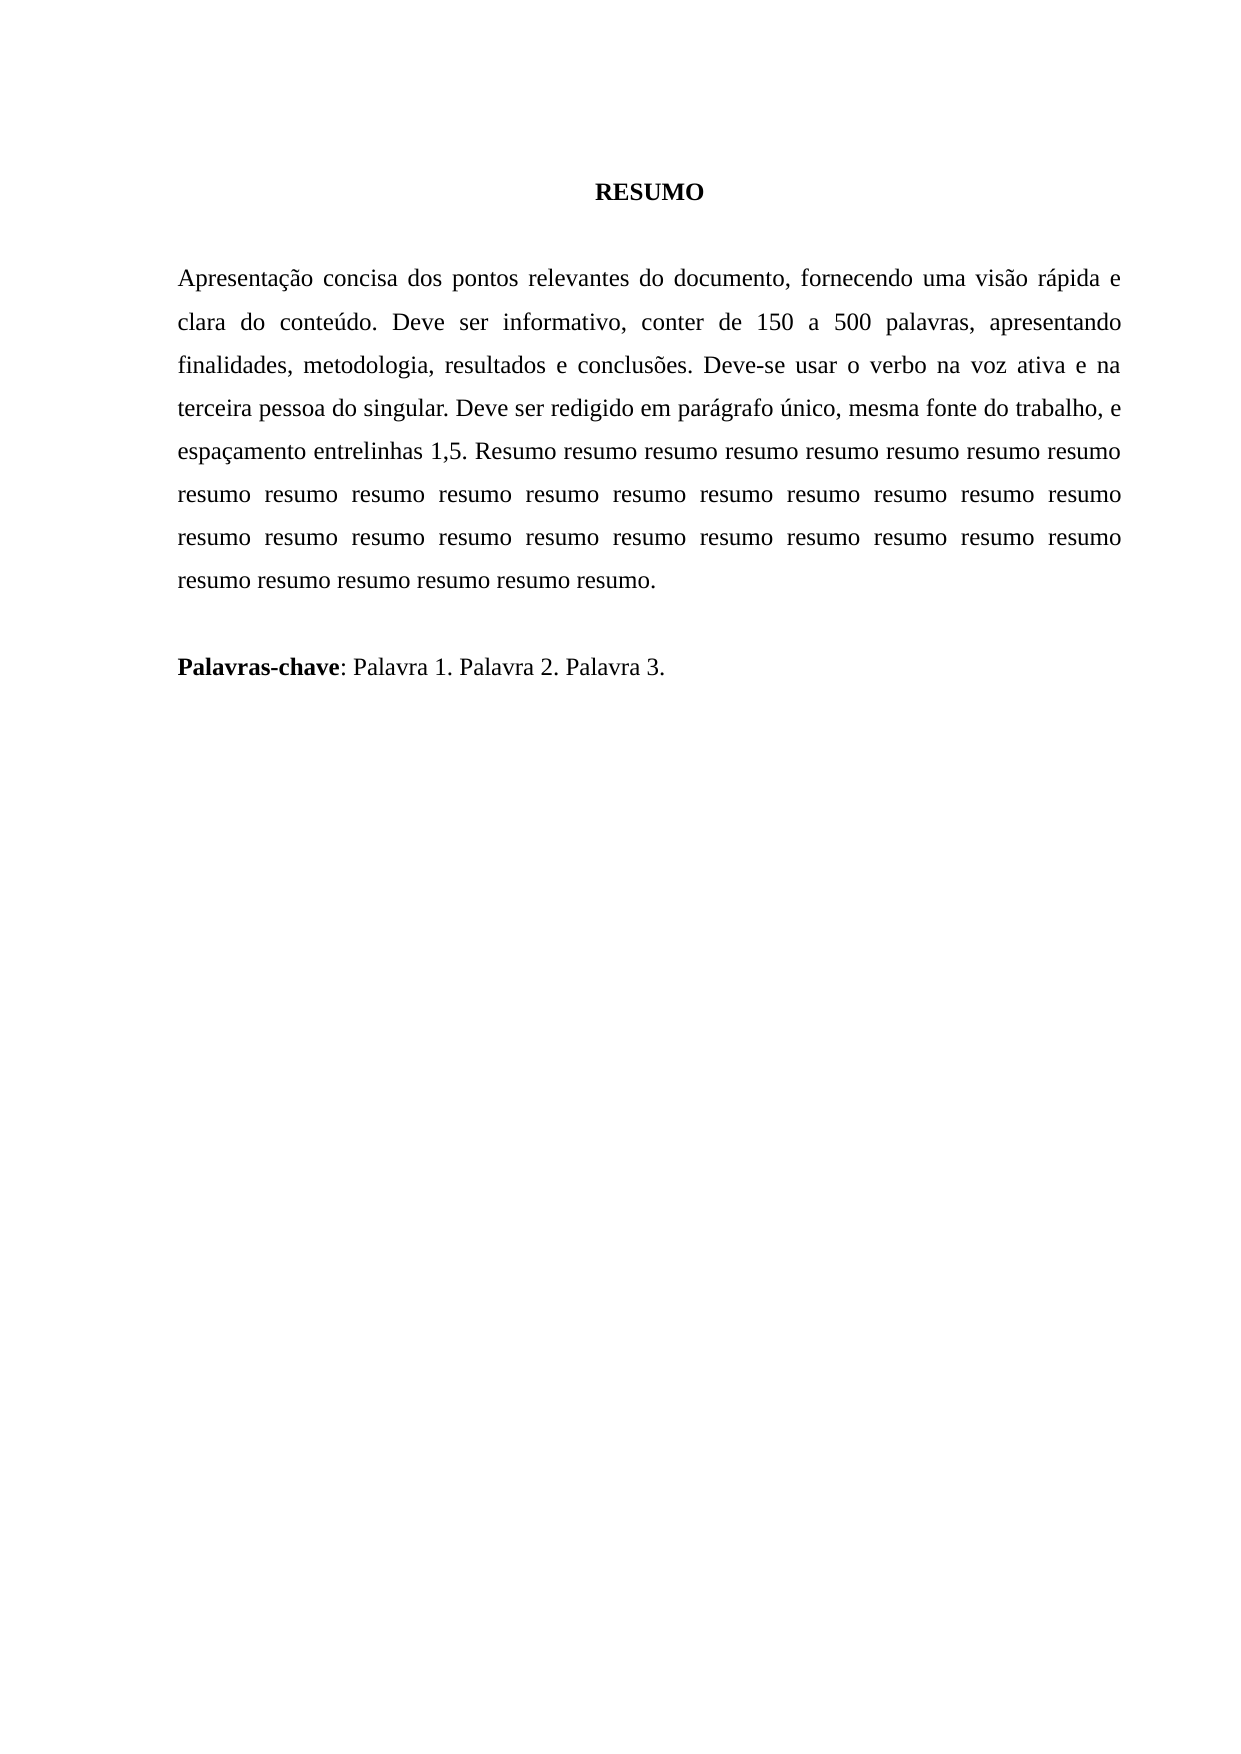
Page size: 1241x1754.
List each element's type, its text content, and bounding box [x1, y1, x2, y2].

text RESUMO [177, 177, 1122, 206]
text Apresentação concisa dos pontos relevantes do documento, fornecendo uma visão rápida e clara do conteúdo. Deve ser informativo, conter de 150 a 500 palavras, apresentando finalidades, metodologia, resultados e conclusões. Deve-se usar o verbo na voz ativa e na terceira pessoa do singular. Deve ser redigido em parágrafo único, mesma fonte do trabalho, e espaçamento entrelinhas 1,5. Resumo resumo resumo resumo resumo resumo resumo resumo resumo resumo resumo resumo resumo resumo resumo resumo resumo resumo resumo resumo resumo resumo resumo resumo resumo resumo resumo resumo resumo resumo resumo resumo resumo resumo resumo resumo. [177, 263, 1122, 594]
text Palavras-chave: Palavra 1. Palavra 2. Palavra 3. [177, 652, 1122, 680]
